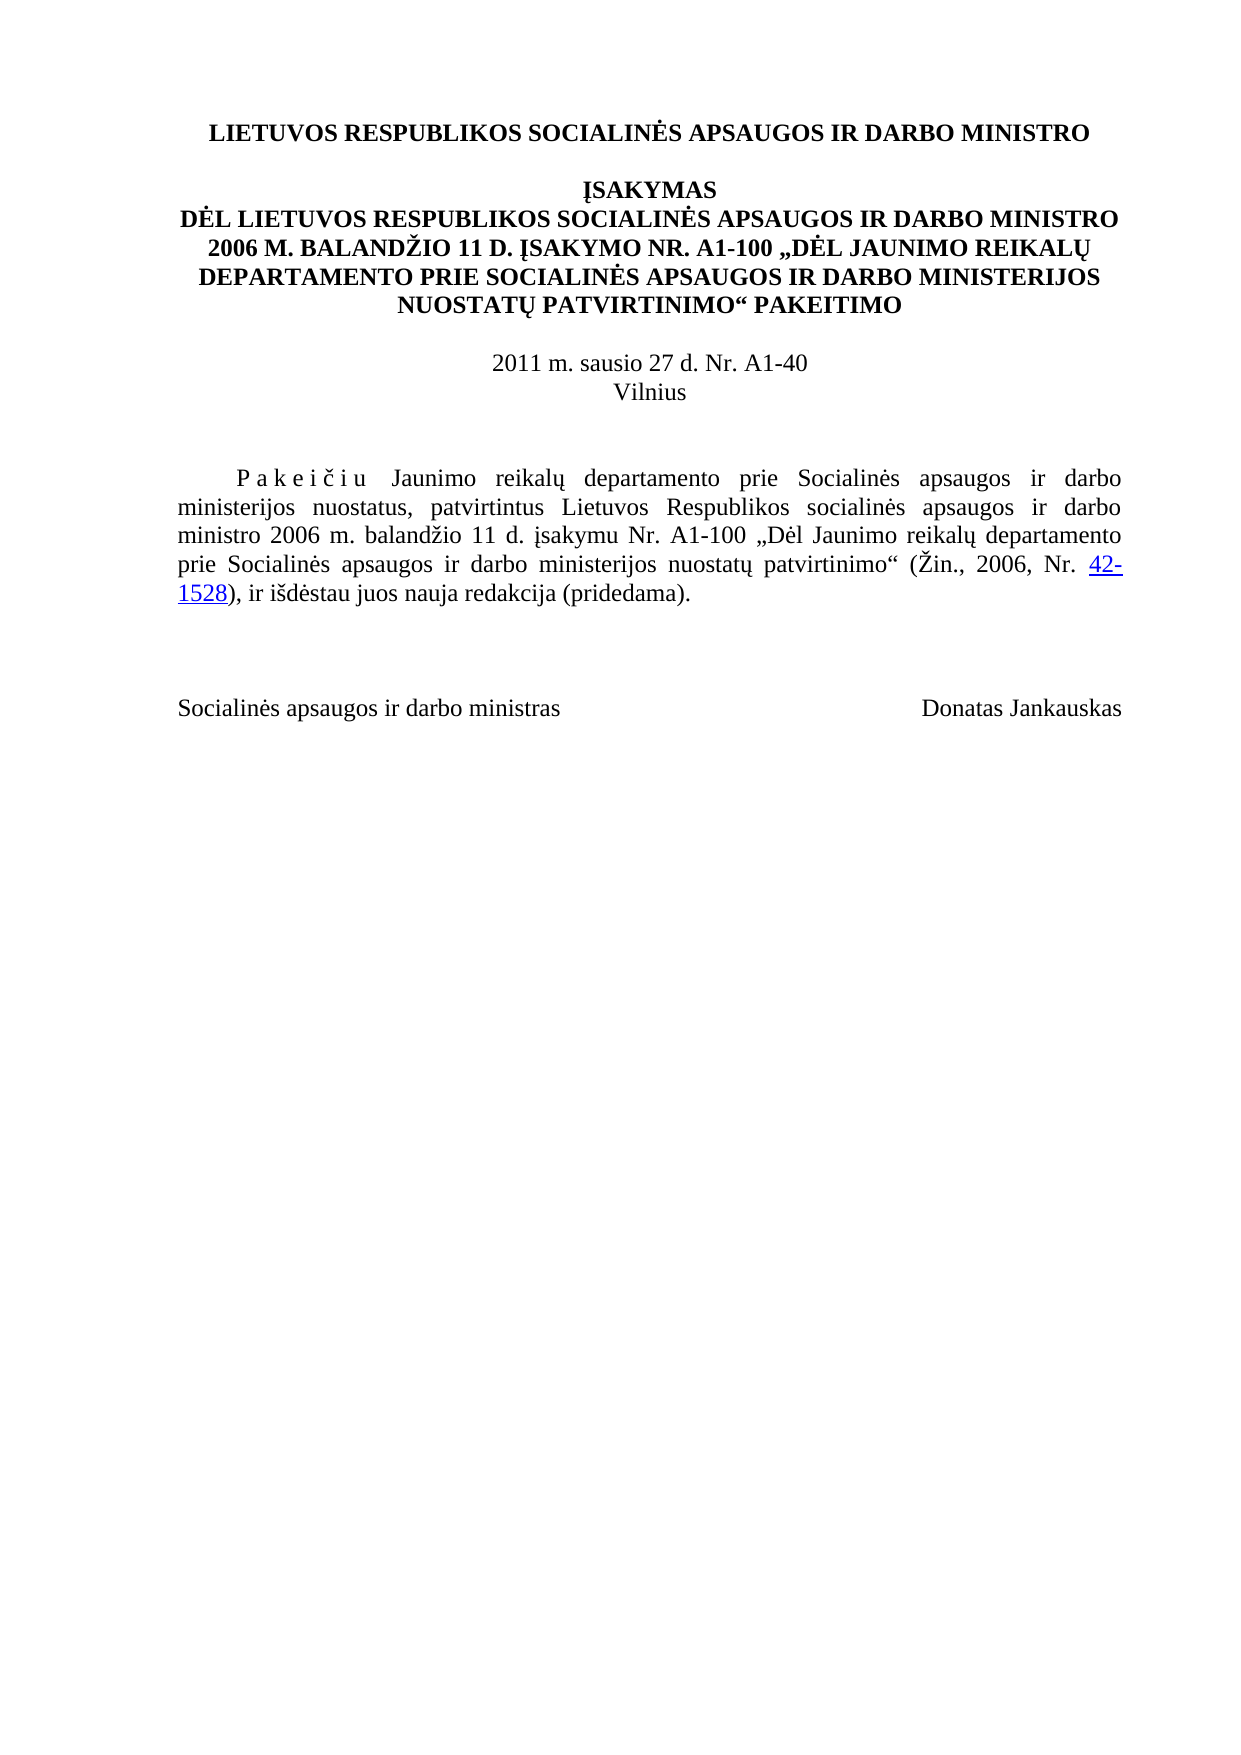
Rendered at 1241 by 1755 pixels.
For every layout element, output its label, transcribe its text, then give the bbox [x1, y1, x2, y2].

text DĖL LIETUVOS RESPUBLIKOS SOCIALINĖS APSAUGOS IR DARBO MINISTRO 2006 M. BALANDŽIO 11 D. ĮSAKYMO Nr. A1-100 „DĖL JAUNIMO REIKALŲ DEPARTAMENTO PRIE SOCIALINĖS APSAUGOS IR DARBO MINISTERIJOS NUOSTATŲ PATVIRTINIMO“ PAKEITIMO [177, 204, 1122, 319]
text 2011 m. sausio 27 d. Nr. A1-40 [177, 348, 1122, 377]
text Pakeičiu Jaunimo reikalų departamento prie Socialinės apsaugos ir darbo ministerijos nuostatus, patvirtintus Lietuvos Respublikos socialinės apsaugos ir darbo ministro 2006 m. balandžio 11 d. įsakymu Nr. A1-100 „Dėl Jaunimo reikalų departamento prie Socialinės apsaugos ir darbo ministerijos nuostatų patvirtinimo“ (Žin., 2006, Nr. 42-1528), ir išdėstau juos nauja redakcija (pridedama). [177, 463, 1122, 607]
text Vilnius [177, 377, 1122, 406]
text Socialinės apsaugos ir darbo ministras Donatas Jankauskas [177, 693, 1122, 722]
text ĮSAKYMAS [177, 176, 1122, 204]
text LIETUVOS RESPUBLIKOS SOCIALINĖS APSAUGOS IR DARBO MINISTRO [177, 118, 1122, 147]
